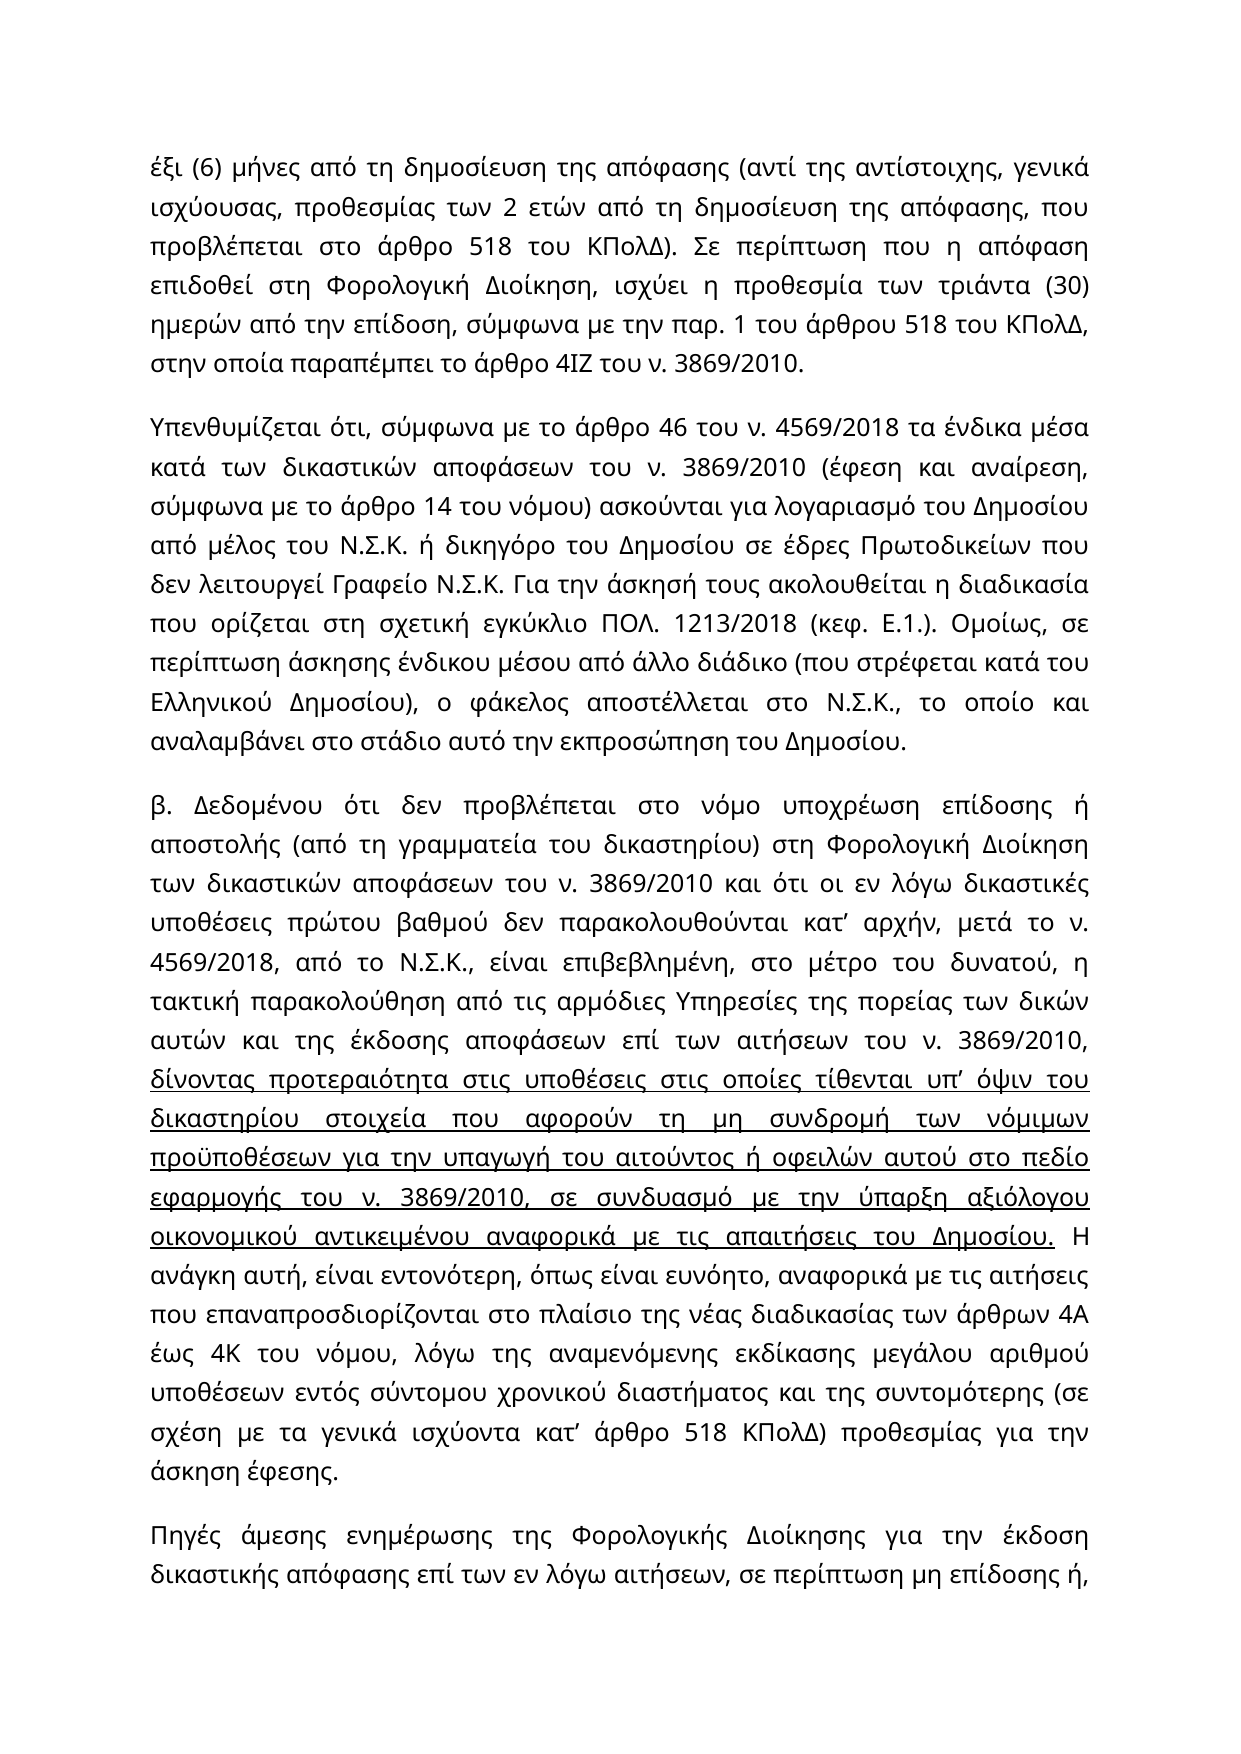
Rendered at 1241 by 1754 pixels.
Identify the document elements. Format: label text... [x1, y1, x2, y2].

text β. Δεδομένου ότι δεν προβλέπεται στο νόμο υποχρέωση επίδοσης ή αποστολής (από τη γραμματεία του δικαστηρίου) στη Φορολογική Διοίκηση των δικαστικών αποφάσεων του ν. 3869/2010 και ότι οι εν λόγω δικαστικές υποθέσεις πρώτου βαθμού δεν παρακολουθούνται κατ’ αρχήν, μετά το ν. 4569/2018, από το Ν.Σ.Κ., είναι επιβεβλημένη, στο μέτρο του δυνατού, η τακτική παρακολούθηση από τις αρμόδιες Υπηρεσίες της πορείας των δικών αυτών και της έκδοσης αποφάσεων επί των αιτήσεων του ν. 3869/2010, δίνοντας προτεραιότητα στις υποθέσεις στις οποίες τίθενται υπ’ όψιν του [150, 787, 1090, 1091]
text έξι (6) μήνες από τη δημοσίευση της απόφασης (αντί της αντίστοιχης, γενικά ισχύουσας, προθεσμίας των 2 ετών από τη δημοσίευση της απόφασης, που προβλέπεται στο άρθρο 518 του ΚΠολΔ). Σε περίπτωση που η απόφαση επιδοθεί στη Φορολογική Διοίκηση, ισχύει η προθεσμία των τριάντα (30) ημερών από την επίδοση, σύμφωνα με την παρ. 1 του άρθρου 518 του ΚΠολΔ, στην οποία παραπέμπει το άρθρο 4ΙΖ του ν. 3869/2010. [150, 150, 1090, 380]
text οικονομικού αντικειμένου αναφορικά με τις απαιτήσεις του Δημοσίου. Η ανάγκη αυτή, είναι εντονότερη, όπως είναι ευνόητο, αναφορικά με τις αιτήσεις που επαναπροσδιορίζονται στο πλαίσιο της νέας διαδικασίας των άρθρων 4Α έως 4Κ του νόμου, λόγω της αναμενόμενης εκδίκασης μεγάλου αριθμού υποθέσεων εντός σύντομου χρονικού διαστήματος και της συντομότερης (σε σχέση με τα γενικά ισχύοντα κατ’ άρθρο 518 ΚΠολΔ) προθεσμίας για την άσκηση έφεσης. [150, 1210, 1090, 1487]
text Πηγές άμεσης ενημέρωσης της Φορολογικής Διοίκησης για την έκδοση δικαστικής απόφασης επί των εν λόγω αιτήσεων, σε περίπτωση μη επίδοσης ή, [150, 1517, 1090, 1591]
text προϋποθέσεων για την υπαγωγή του αιτούντος ή οφειλών αυτού στο πεδίο [150, 1132, 1090, 1169]
text δικαστηρίου στοιχεία που αφορούν τη μη συνδρομή των νόμιμων [150, 1092, 1090, 1130]
text εφαρμογής του ν. 3869/2010, σε συνδυασμό με την ύπαρξη αξιόλογου [150, 1171, 1090, 1208]
text Υπενθυμίζεται ότι, σύμφωνα με το άρθρο 46 του ν. 4569/2018 τα ένδικα μέσα κατά των δικαστικών αποφάσεων του ν. 3869/2010 (έφεση και αναίρεση, σύμφωνα με το άρθρο 14 του νόμου) ασκούνται για λογαριασμό του Δημοσίου από μέλος του Ν.Σ.Κ. ή δικηγόρο του Δημοσίου σε έδρες Πρωτοδικείων που δεν λειτουργεί Γραφείο Ν.Σ.Κ. Για την άσκησή τους ακολουθείται η διαδικασία που ορίζεται στη σχετική εγκύκλιο ΠΟΛ. 1213/2018 (κεφ. Ε.1.). Ομοίως, σε περίπτωση άσκησης ένδικου μέσου από άλλο διάδικο (που στρέφεται κατά του Ελληνικού Δημοσίου), ο φάκελος αποστέλλεται στο Ν.Σ.Κ., το οποίο και αναλαμβάνει στο στάδιο αυτό την εκπροσώπηση του Δημοσίου. [150, 410, 1090, 757]
